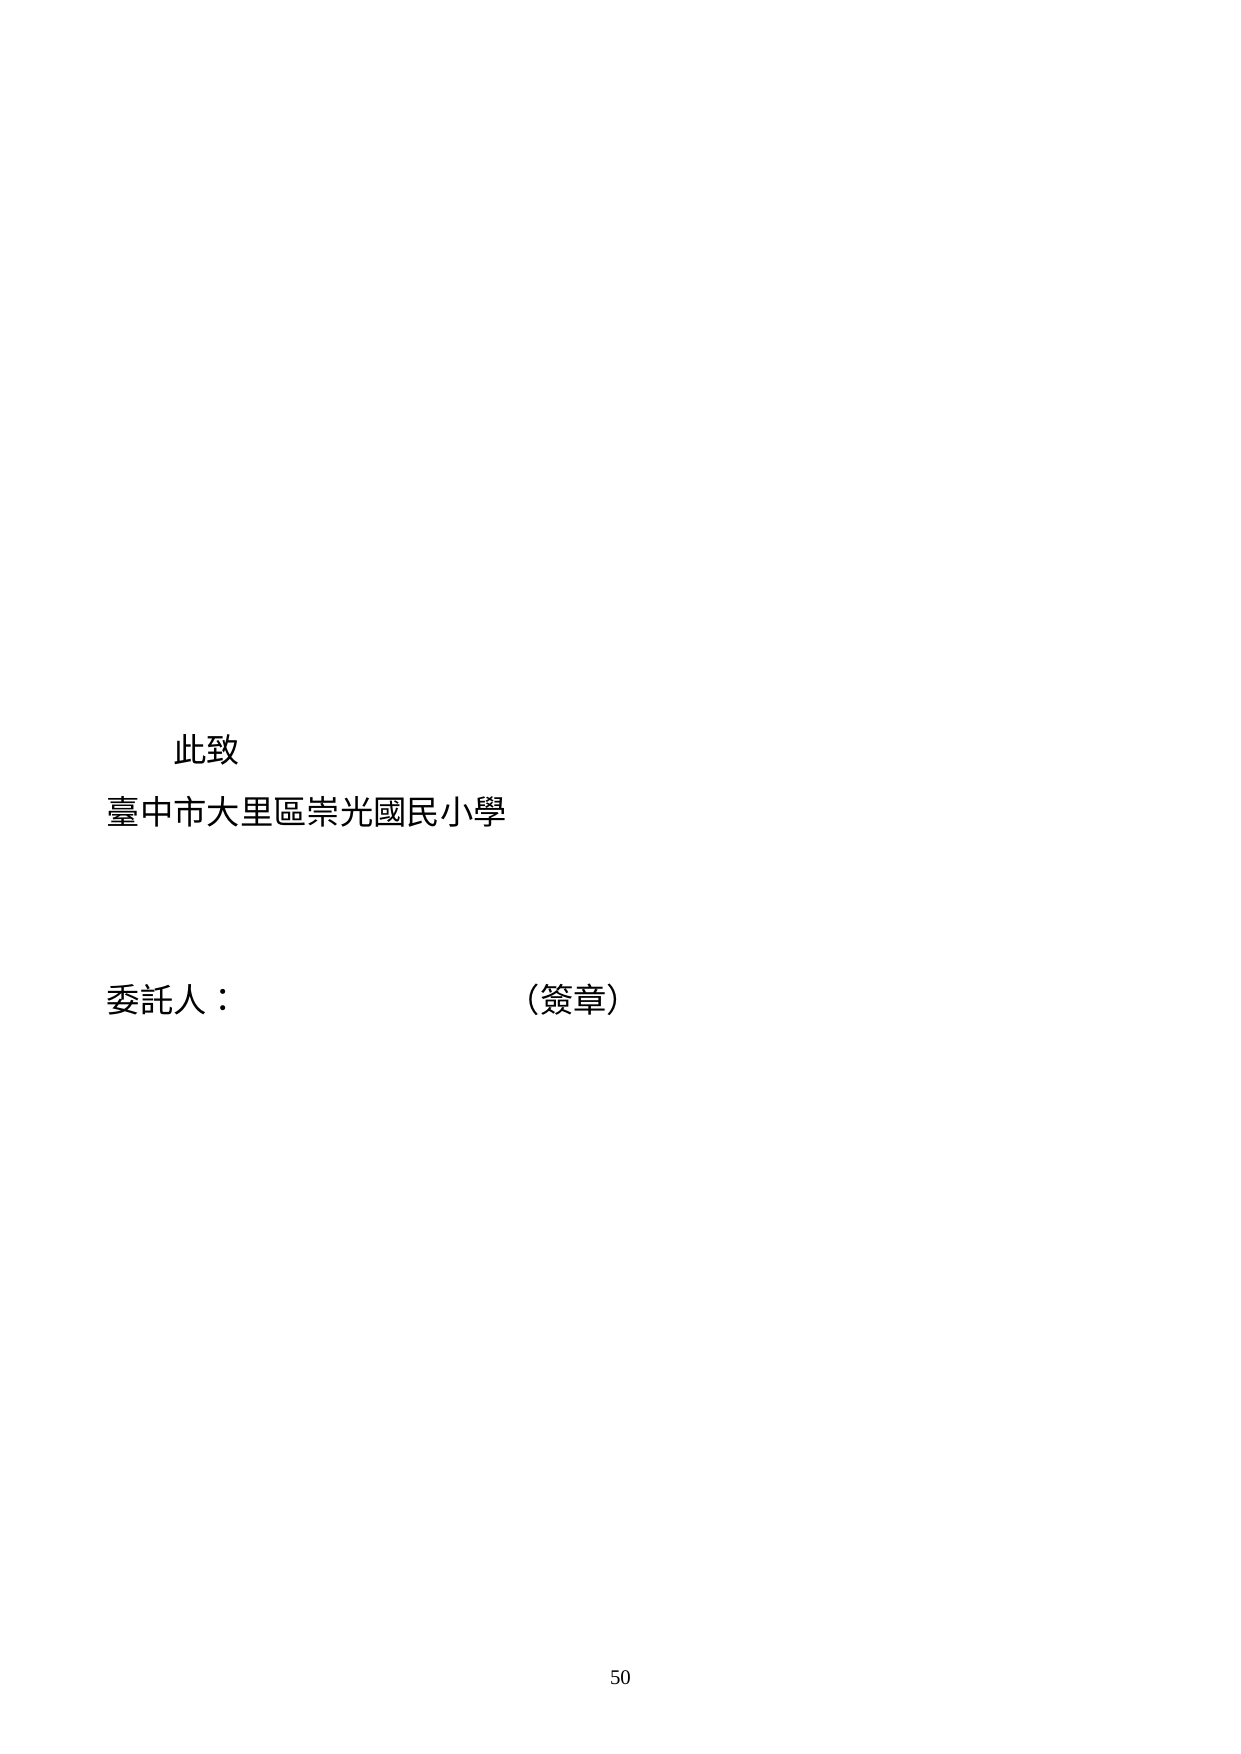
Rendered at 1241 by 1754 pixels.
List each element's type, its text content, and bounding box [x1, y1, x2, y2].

text 臺中市大里區崇光國民小學 [106, 768, 1134, 831]
text 委託人： （簽章） [106, 956, 1134, 1018]
text 此致 [106, 706, 1134, 768]
